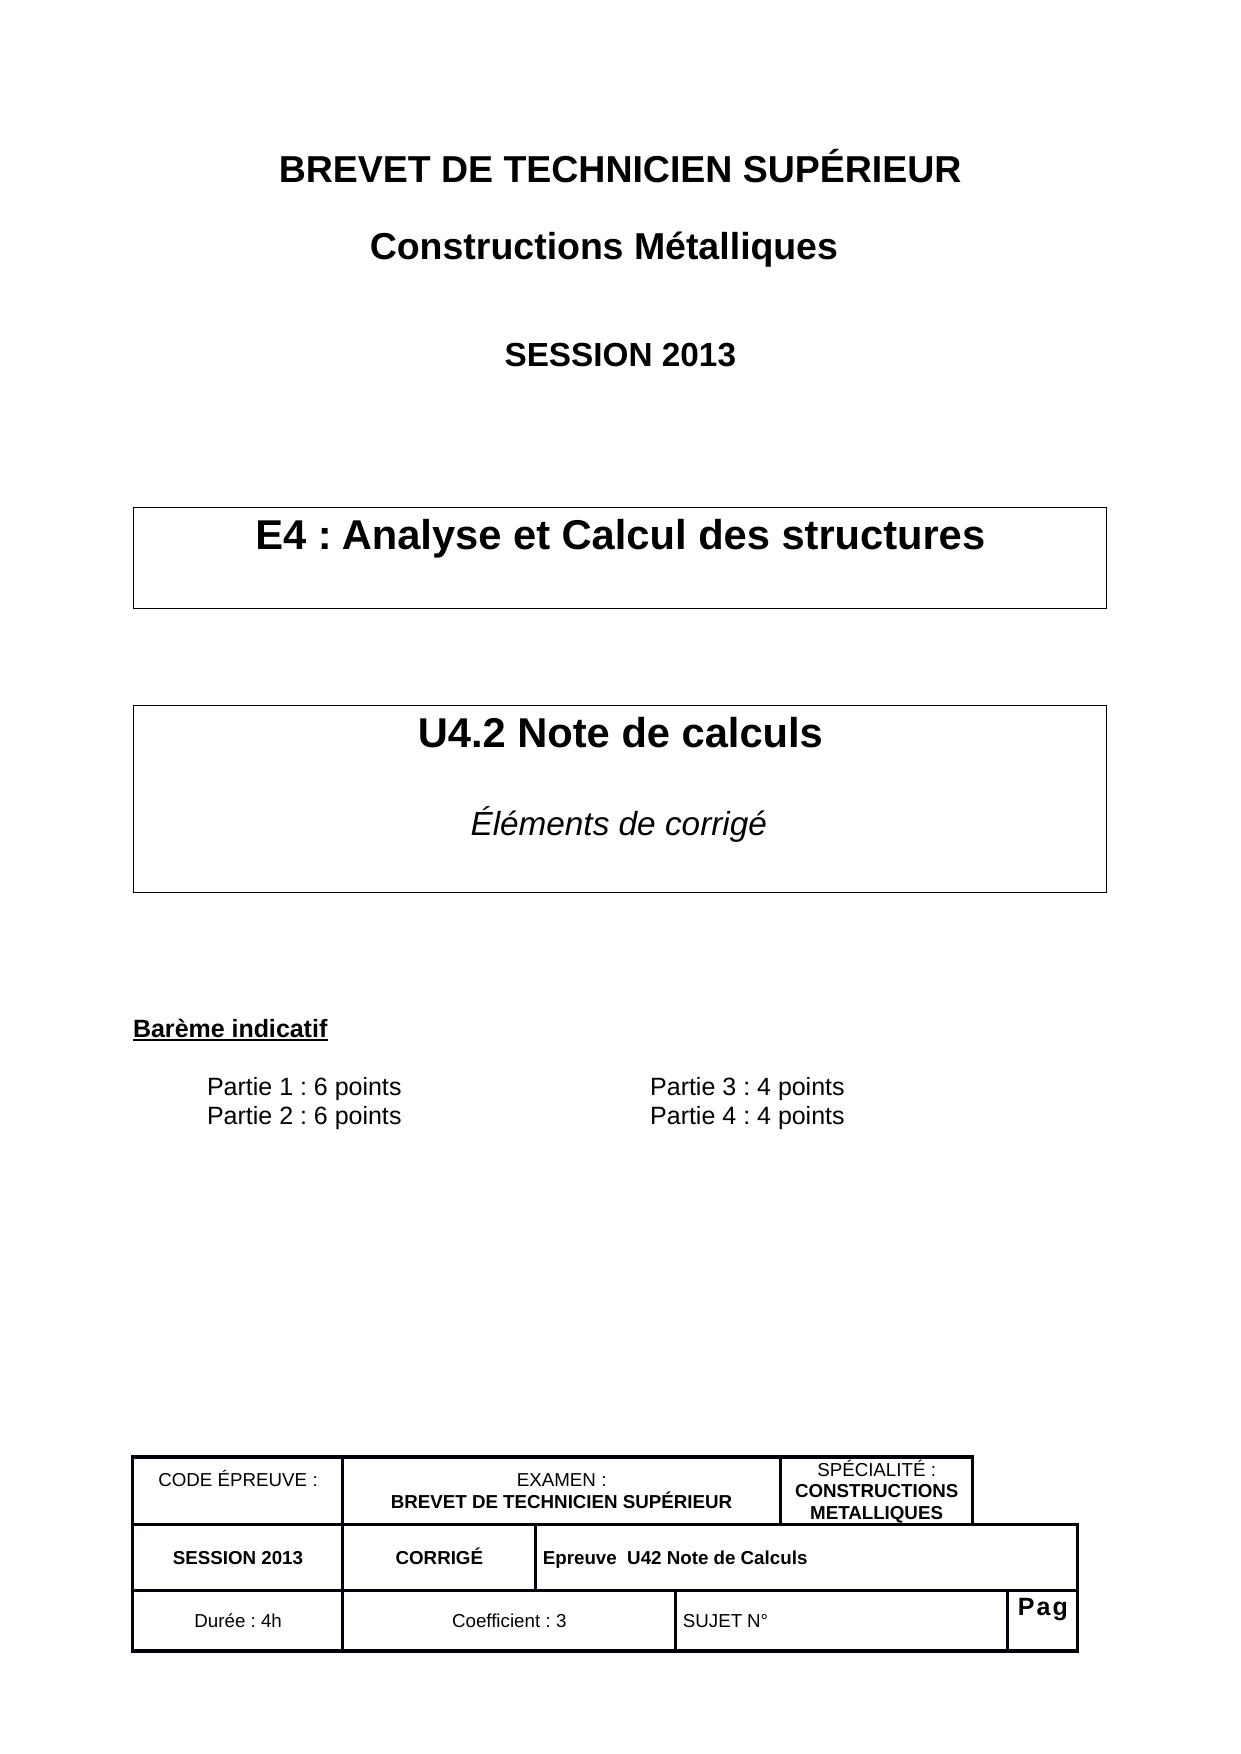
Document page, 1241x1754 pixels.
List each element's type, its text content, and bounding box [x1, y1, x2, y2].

text SESSION 2013 [133, 334, 1107, 373]
text U4.2 Note de calculs [134, 706, 1106, 756]
text Constructions Métalliques [133, 224, 1085, 267]
text Partie 2 : 6 points Partie 4 : 4 points [133, 1101, 1107, 1129]
text E4 : Analyse et Calcul des structures [134, 508, 1106, 558]
text Partie 1 : 6 points Partie 3 : 4 points [133, 1072, 1107, 1101]
text BREVET DE TECHNICIEN SUPÉRIEUR [133, 148, 1107, 191]
text Éléments de corrigé [134, 801, 1106, 842]
text Barème indicatif [133, 1014, 1107, 1043]
